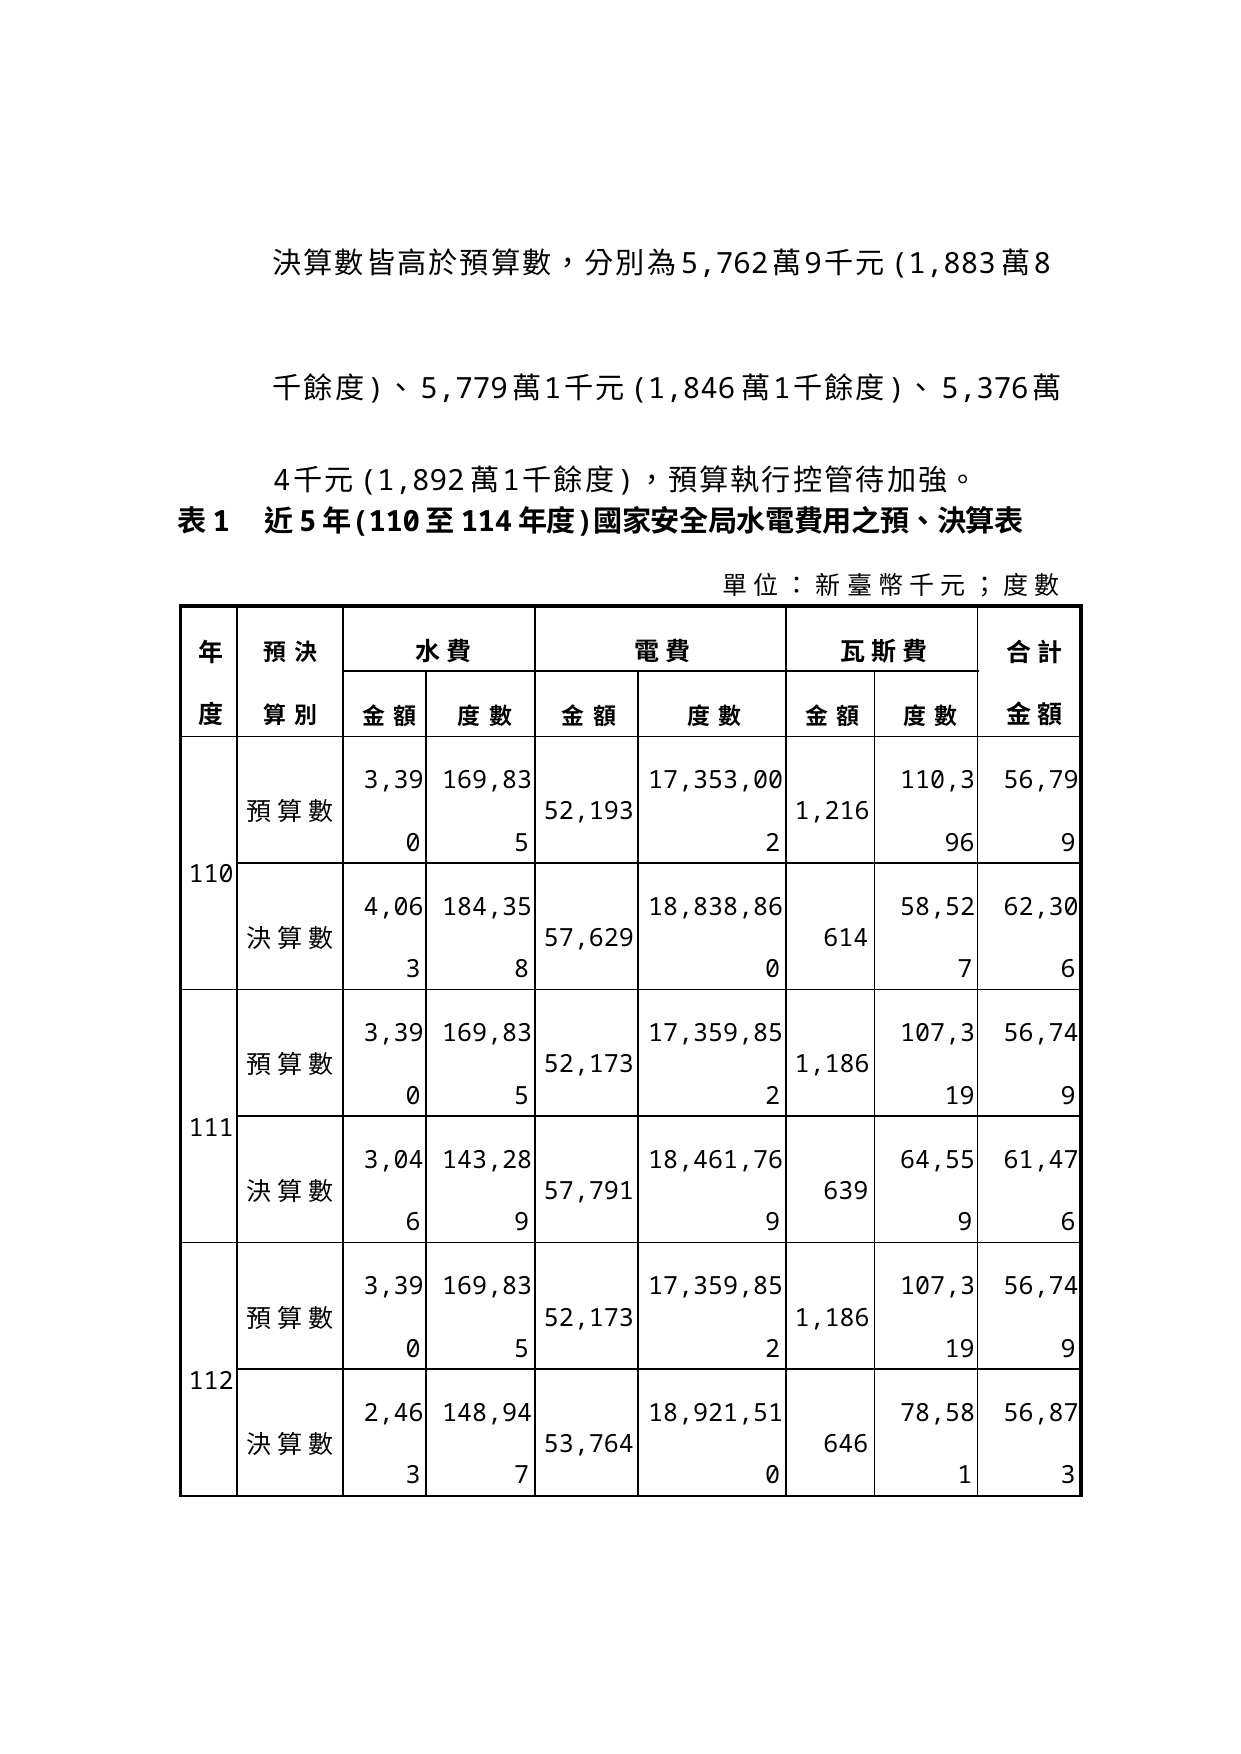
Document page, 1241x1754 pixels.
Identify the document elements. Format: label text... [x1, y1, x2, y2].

table_cell 18,921,510 [639, 1370, 785, 1495]
table_cell 56,749 [978, 1243, 1079, 1368]
table_cell 639 [787, 1117, 874, 1242]
table_cell 64,559 [875, 1117, 977, 1242]
table_header 預決 算別 [238, 608, 342, 736]
table_cell 1,186 [787, 1243, 874, 1368]
table_cell 110,396 [875, 737, 977, 862]
table_header 瓦斯費 [787, 608, 977, 670]
table_cell 18,461,769 [639, 1117, 785, 1242]
table_cell 3,390 [344, 990, 425, 1115]
table_cell 金額 [787, 672, 874, 736]
table_cell 17,359,852 [639, 990, 785, 1115]
table_cell 148,947 [427, 1370, 534, 1495]
table_cell 17,359,852 [639, 1243, 785, 1368]
table_cell 614 [787, 864, 874, 989]
table_cell 度數 [639, 672, 785, 736]
table_cell 107,319 [875, 1243, 977, 1368]
table_cell 預算數 [238, 1243, 342, 1368]
table_cell 52,173 [536, 990, 637, 1115]
table_cell 1,216 [787, 737, 874, 862]
table_header 水費 [344, 608, 534, 670]
table_header 電費 [536, 608, 785, 670]
table_cell 646 [787, 1370, 874, 1495]
table_cell 57,629 [536, 864, 637, 989]
text 單位：新臺幣千元；度數 [177, 542, 1063, 604]
table_cell 1,186 [787, 990, 874, 1115]
table_cell 預算數 [238, 737, 342, 862]
table_cell 143,289 [427, 1117, 534, 1242]
table_cell 度數 [427, 672, 534, 736]
table_cell 決算數 [238, 1370, 342, 1495]
table_cell 169,835 [427, 990, 534, 1115]
table_cell 3,046 [344, 1117, 425, 1242]
table_cell 3,390 [344, 1243, 425, 1368]
table_cell 56,799 [978, 737, 1079, 862]
table_cell 4,063 [344, 864, 425, 989]
text 表1 近5年(110至114年度)國家安全局水電費用之預、決算表 [177, 490, 1063, 542]
table_cell 169,835 [427, 737, 534, 862]
table_cell 112 [182, 1243, 236, 1495]
table_cell 預算數 [238, 990, 342, 1115]
table_cell 58,527 [875, 864, 977, 989]
table_cell 52,173 [536, 1243, 637, 1368]
table_cell 57,791 [536, 1117, 637, 1242]
table_cell 52,193 [536, 737, 637, 862]
table_cell 61,476 [978, 1117, 1079, 1242]
table_cell 2,463 [344, 1370, 425, 1495]
table_cell 決算數 [238, 1117, 342, 1242]
table_cell 度數 [875, 672, 977, 736]
table_cell 決算數 [238, 864, 342, 989]
table_cell 107,319 [875, 990, 977, 1115]
table_header 年度 [182, 608, 236, 736]
table_cell 78,581 [875, 1370, 977, 1495]
table_cell 3,390 [344, 737, 425, 862]
table_cell 56,749 [978, 990, 1079, 1115]
table_header 合計 金額 [978, 608, 1079, 736]
table_cell 18,838,860 [639, 864, 785, 989]
table_cell 111 [182, 990, 236, 1242]
table_cell 169,835 [427, 1243, 534, 1368]
table_cell 184,358 [427, 864, 534, 989]
table_cell 金額 [344, 672, 425, 736]
table_cell 53,764 [536, 1370, 637, 1495]
table_cell 17,353,002 [639, 737, 785, 862]
table_cell 110 [182, 737, 236, 989]
table_cell 金額 [536, 672, 637, 736]
text 觀察114年度國家安全局水電費支出結構(詳表1)，以電費支出編列8,801萬6千元居首(占該年度水電費預算數95.07%，以下同），其次依序為水費支出編列337萬5千元(占3.65%)，瓦斯費支出編列118萬5千元(占1.28%)，顯示國家安全局能源消耗仍以電力為主，未來如能加強宣導尖峰時段(每年7至10月)節約用電，並積極研擬用電節能改善方案，當有助於強化節電效果；然由表1所示，110至112年度國家安全局編列電費(預估用電量，以下同)分別為5,219萬3千元(1,735萬3千餘度)、5,217萬3千元(1,735萬9千餘度)、5,217萬3千元(1,735萬9千餘度)，執行結果，同期間電費(用電度數)決算數皆高於預算數，分別為5,762萬9千元(1,883萬8千餘度)、5,779萬1千元(1,846萬1千餘度)、5,376萬4千元(1,892萬1千餘度)，預算執行控管待加強。 [266, 177, 1063, 490]
table_cell 62,306 [978, 864, 1079, 989]
table_cell 56,873 [978, 1370, 1079, 1495]
